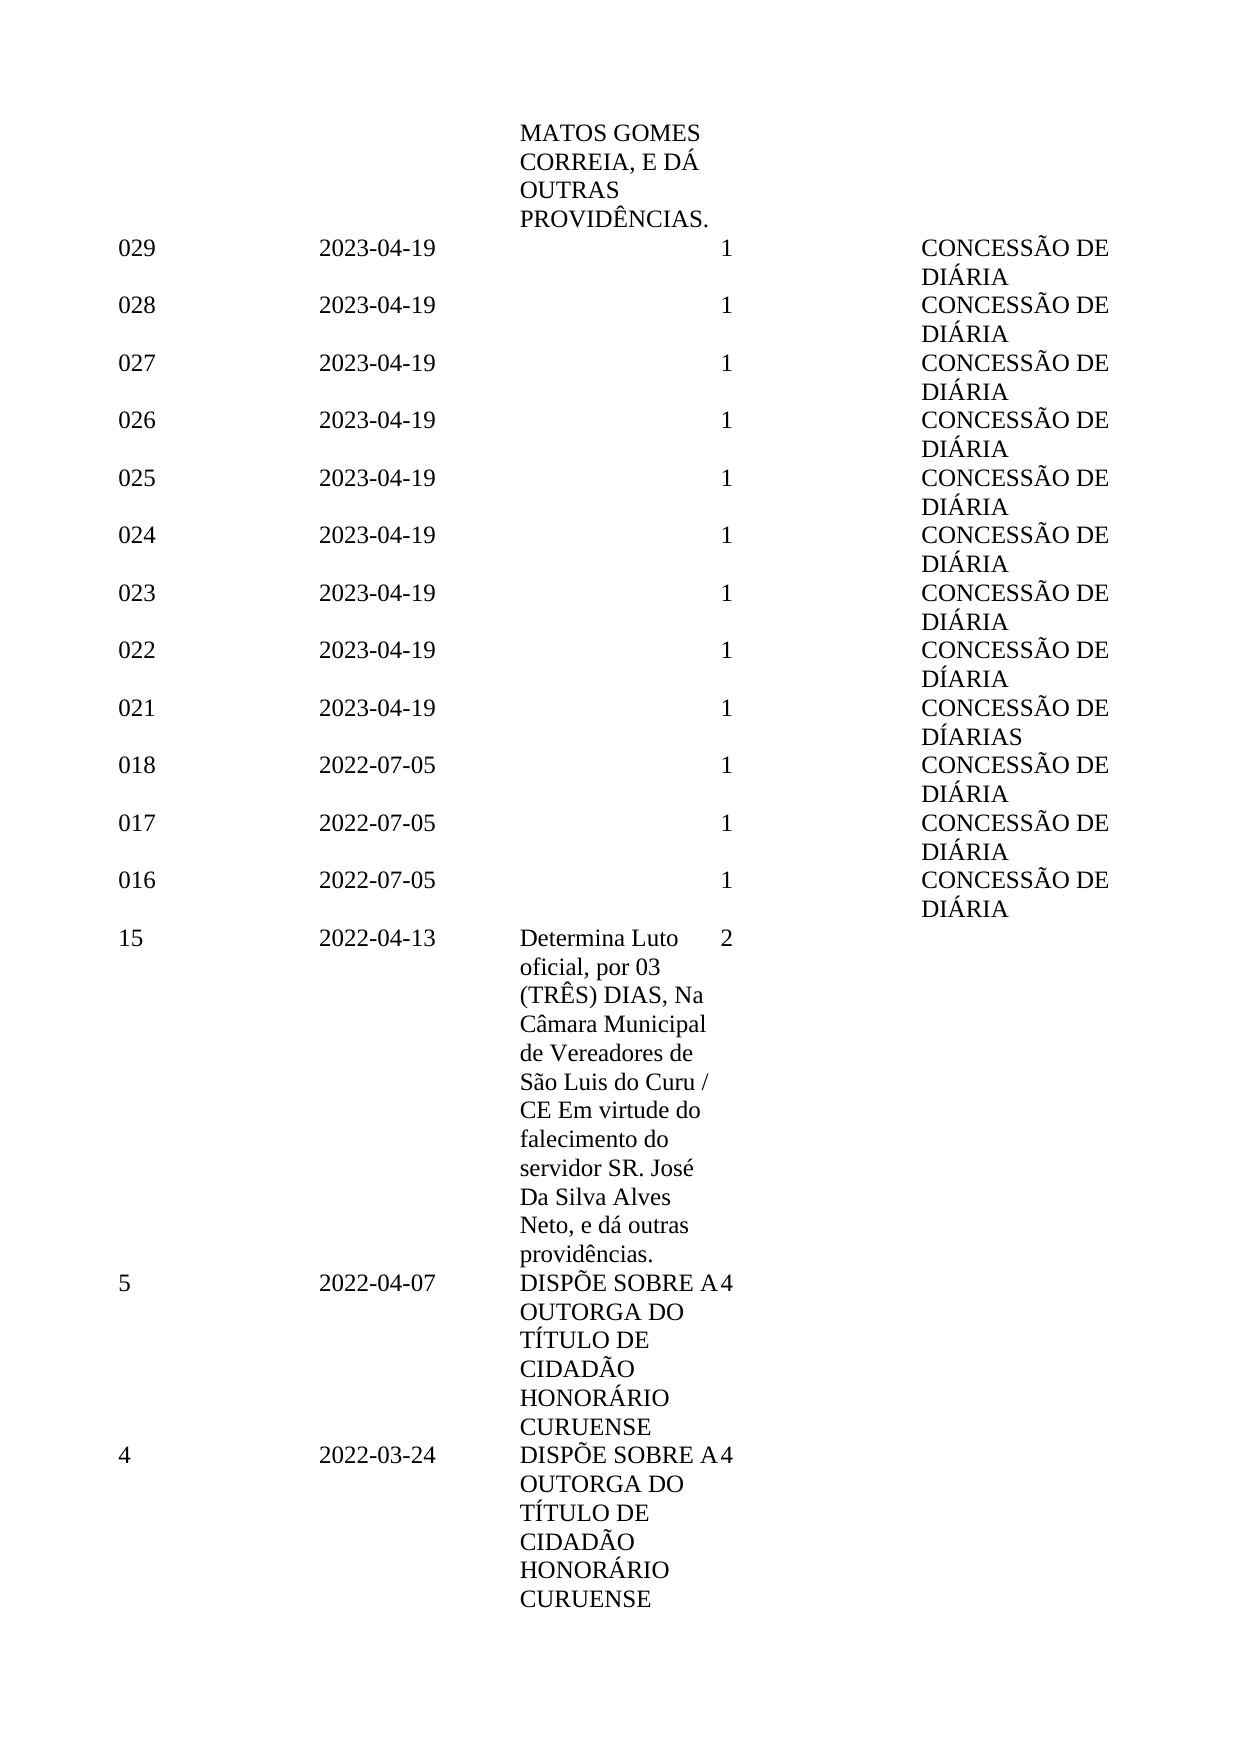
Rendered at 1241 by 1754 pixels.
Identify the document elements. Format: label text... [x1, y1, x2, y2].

table_cell 017 [118, 808, 319, 866]
table_cell CONCESSÃO DE DIÁRIA [921, 348, 1122, 406]
table_cell 016 [118, 866, 319, 923]
table_cell [520, 808, 720, 866]
table_cell [520, 578, 720, 636]
table_cell 1 [720, 751, 921, 808]
table_cell 2 [720, 923, 921, 1268]
table_cell 5 [118, 1268, 319, 1441]
table_cell [520, 348, 720, 406]
table_cell 027 [118, 348, 319, 406]
table_cell 2023-04-19 [319, 693, 519, 751]
table_cell 15 [118, 923, 319, 1268]
table_cell CONCESSÃO DE DÍARIA [921, 636, 1122, 693]
table_cell 021 [118, 693, 319, 751]
table_cell [520, 693, 720, 751]
table_cell 2022-07-05 [319, 751, 519, 808]
table_cell Determina Luto oficial, por 03 (TRÊS) DIAS, Na Câmara Municipal de Vereadores de São Luis do Curu / CE Em virtude do falecimento do servidor SR. José Da Silva Alves Neto, e dá outras providências. [520, 923, 720, 1268]
table_cell [921, 1268, 1122, 1441]
table_cell 2022-03-24 [319, 1441, 519, 1613]
table_cell 4 [720, 1441, 921, 1613]
table_cell 4 [720, 1268, 921, 1441]
table_cell MATOS GOMES CORREIA, E DÁ OUTRAS PROVIDÊNCIAS. [520, 118, 720, 233]
table_cell [921, 923, 1122, 1268]
table_cell 028 [118, 291, 319, 348]
table_cell CONCESSÃO DE DIÁRIA [921, 751, 1122, 808]
table_cell 025 [118, 463, 319, 521]
table_cell 1 [720, 693, 921, 751]
table_cell CONCESSÃO DE DIÁRIA [921, 233, 1122, 291]
table_cell 2023-04-19 [319, 636, 519, 693]
table_cell 2022-07-05 [319, 866, 519, 923]
table_cell 1 [720, 233, 921, 291]
table_cell 2022-04-07 [319, 1268, 519, 1441]
table_cell 1 [720, 348, 921, 406]
table_cell 018 [118, 751, 319, 808]
table_cell CONCESSÃO DE DIÁRIA [921, 578, 1122, 636]
table_cell [319, 118, 519, 233]
table_cell [720, 118, 921, 233]
table_cell 1 [720, 636, 921, 693]
table_cell 1 [720, 406, 921, 463]
table_cell 2023-04-19 [319, 233, 519, 291]
table_cell 1 [720, 866, 921, 923]
table_cell CONCESSÃO DE DIÁRIA [921, 463, 1122, 521]
table_cell [520, 866, 720, 923]
table_cell CONCESSÃO DE DIÁRIA [921, 866, 1122, 923]
table_cell 2023-04-19 [319, 291, 519, 348]
table_cell 022 [118, 636, 319, 693]
table_cell CONCESSÃO DE DIÁRIA [921, 521, 1122, 578]
table_cell 2023-04-19 [319, 578, 519, 636]
table_cell 2023-04-19 [319, 521, 519, 578]
table_cell CONCESSÃO DE DIÁRIA [921, 406, 1122, 463]
table_cell CONCESSÃO DE DIÁRIA [921, 291, 1122, 348]
table_cell 024 [118, 521, 319, 578]
table_cell 1 [720, 808, 921, 866]
table_cell 026 [118, 406, 319, 463]
table_cell [520, 636, 720, 693]
table_cell [118, 118, 319, 233]
table_cell 029 [118, 233, 319, 291]
table_cell [520, 463, 720, 521]
table_cell CONCESSÃO DE DÍARIAS [921, 693, 1122, 751]
table_cell DISPÕE SOBRE A OUTORGA DO TÍTULO DE CIDADÃO HONORÁRIO CURUENSE [520, 1441, 720, 1613]
table_cell [921, 118, 1122, 233]
table_cell 2022-04-13 [319, 923, 519, 1268]
table_cell [520, 406, 720, 463]
table_cell CONCESSÃO DE DIÁRIA [921, 808, 1122, 866]
table_cell 1 [720, 463, 921, 521]
table_cell 2023-04-19 [319, 348, 519, 406]
table_cell [520, 291, 720, 348]
table_cell 023 [118, 578, 319, 636]
table_cell 2023-04-19 [319, 406, 519, 463]
table_cell [921, 1441, 1122, 1613]
table_cell 1 [720, 521, 921, 578]
table_cell DISPÕE SOBRE A OUTORGA DO TÍTULO DE CIDADÃO HONORÁRIO CURUENSE [520, 1268, 720, 1441]
table_cell 1 [720, 291, 921, 348]
table_cell [520, 233, 720, 291]
table_cell [520, 751, 720, 808]
table_cell 4 [118, 1441, 319, 1613]
table_cell 2023-04-19 [319, 463, 519, 521]
table_cell [520, 521, 720, 578]
table_cell 2022-07-05 [319, 808, 519, 866]
table_cell 1 [720, 578, 921, 636]
